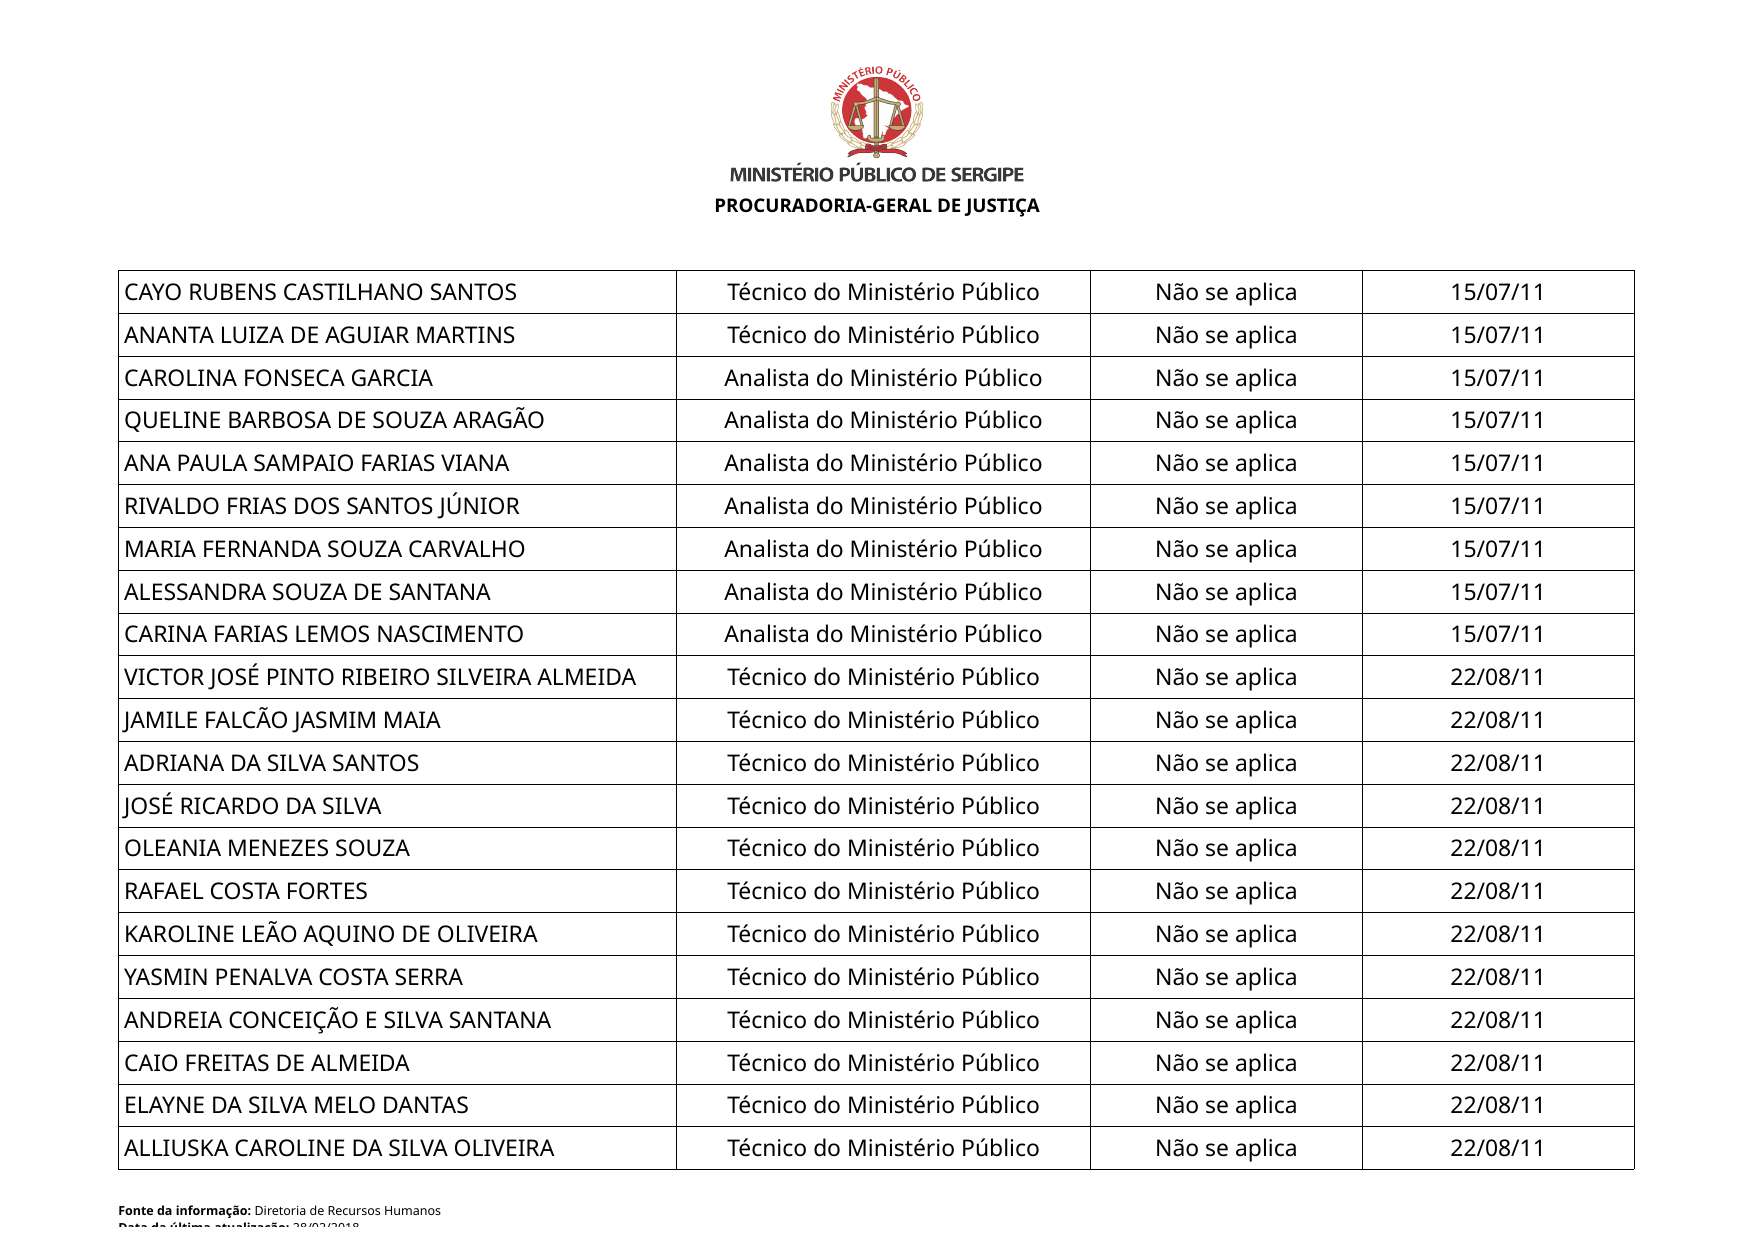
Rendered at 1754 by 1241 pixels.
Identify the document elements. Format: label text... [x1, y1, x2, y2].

table_cell Não se aplica [1091, 1127, 1362, 1169]
table_cell Não se aplica [1091, 314, 1362, 356]
table_cell 15/07/11 [1363, 442, 1634, 484]
table_cell Analista do Ministério Público [677, 528, 1090, 570]
table_cell Não se aplica [1091, 742, 1362, 784]
table_cell ALESSANDRA SOUZA DE SANTANA [119, 571, 676, 612]
table_cell Analista do Ministério Público [677, 442, 1090, 484]
table_cell Técnico do Ministério Público [677, 1085, 1090, 1126]
table_cell 15/07/11 [1363, 271, 1634, 313]
table_cell 15/07/11 [1363, 614, 1634, 655]
table_cell MARIA FERNANDA SOUZA CARVALHO [119, 528, 676, 570]
table_cell 22/08/11 [1363, 913, 1634, 955]
table_cell Não se aplica [1091, 956, 1362, 998]
table_cell 15/07/11 [1363, 485, 1634, 527]
table_cell VICTOR JOSÉ PINTO RIBEIRO SILVEIRA ALMEIDA [119, 656, 676, 698]
table_cell Técnico do Ministério Público [677, 271, 1090, 313]
table_cell 22/08/11 [1363, 742, 1634, 784]
table_cell 15/07/11 [1363, 528, 1634, 570]
table_cell 22/08/11 [1363, 1042, 1634, 1083]
table_cell Técnico do Ministério Público [677, 785, 1090, 827]
table_cell 22/08/11 [1363, 870, 1634, 912]
table_cell 15/07/11 [1363, 400, 1634, 441]
table_cell Técnico do Ministério Público [677, 870, 1090, 912]
table_cell Não se aplica [1091, 400, 1362, 441]
table_cell 22/08/11 [1363, 656, 1634, 698]
table_cell 22/08/11 [1363, 1085, 1634, 1126]
table_cell Técnico do Ministério Público [677, 1042, 1090, 1083]
table_cell 22/08/11 [1363, 828, 1634, 869]
table_cell Técnico do Ministério Público [677, 314, 1090, 356]
table_cell Não se aplica [1091, 442, 1362, 484]
table_cell Não se aplica [1091, 828, 1362, 869]
table_cell Não se aplica [1091, 785, 1362, 827]
table_cell 22/08/11 [1363, 1127, 1634, 1169]
table_cell Não se aplica [1091, 1042, 1362, 1083]
table_cell Analista do Ministério Público [677, 400, 1090, 441]
table_cell Não se aplica [1091, 656, 1362, 698]
table_cell ANA PAULA SAMPAIO FARIAS VIANA [119, 442, 676, 484]
table_cell CAIO FREITAS DE ALMEIDA [119, 1042, 676, 1083]
table_cell Técnico do Ministério Público [677, 742, 1090, 784]
table_cell 22/08/11 [1363, 999, 1634, 1041]
table_cell Não se aplica [1091, 999, 1362, 1041]
table_cell KAROLINE LEÃO AQUINO DE OLIVEIRA [119, 913, 676, 955]
table_cell RAFAEL COSTA FORTES [119, 870, 676, 912]
table_cell 15/07/11 [1363, 571, 1634, 612]
table_cell ANANTA LUIZA DE AGUIAR MARTINS [119, 314, 676, 356]
table_cell OLEANIA MENEZES SOUZA [119, 828, 676, 869]
table_cell 15/07/11 [1363, 357, 1634, 398]
table_cell Não se aplica [1091, 1085, 1362, 1126]
table_cell YASMIN PENALVA COSTA SERRA [119, 956, 676, 998]
table_cell Não se aplica [1091, 357, 1362, 398]
table_cell Não se aplica [1091, 571, 1362, 612]
table_cell 22/08/11 [1363, 699, 1634, 741]
table_cell Técnico do Ministério Público [677, 828, 1090, 869]
table_cell Não se aplica [1091, 528, 1362, 570]
table_cell Analista do Ministério Público [677, 357, 1090, 398]
table_cell JAMILE FALCÃO JASMIM MAIA [119, 699, 676, 741]
table_cell Técnico do Ministério Público [677, 699, 1090, 741]
table_cell Analista do Ministério Público [677, 485, 1090, 527]
table_cell Não se aplica [1091, 699, 1362, 741]
table_cell Não se aplica [1091, 913, 1362, 955]
table_cell ELAYNE DA SILVA MELO DANTAS [119, 1085, 676, 1126]
table_cell CARINA FARIAS LEMOS NASCIMENTO [119, 614, 676, 655]
picture [730, 66, 1024, 185]
table_cell JOSÉ RICARDO DA SILVA [119, 785, 676, 827]
table_cell Não se aplica [1091, 271, 1362, 313]
table_cell Analista do Ministério Público [677, 614, 1090, 655]
table_cell ANDREIA CONCEIÇÃO E SILVA SANTANA [119, 999, 676, 1041]
table_cell 22/08/11 [1363, 785, 1634, 827]
table_cell Técnico do Ministério Público [677, 913, 1090, 955]
table_cell 15/07/11 [1363, 314, 1634, 356]
table_cell ADRIANA DA SILVA SANTOS [119, 742, 676, 784]
table_cell CAROLINA FONSECA GARCIA [119, 357, 676, 398]
table_cell Analista do Ministério Público [677, 571, 1090, 612]
table_cell Técnico do Ministério Público [677, 1127, 1090, 1169]
table_cell RIVALDO FRIAS DOS SANTOS JÚNIOR [119, 485, 676, 527]
table_cell Técnico do Ministério Público [677, 999, 1090, 1041]
table_cell QUELINE BARBOSA DE SOUZA ARAGÃO [119, 400, 676, 441]
table_cell ALLIUSKA CAROLINE DA SILVA OLIVEIRA [119, 1127, 676, 1169]
table_cell Técnico do Ministério Público [677, 956, 1090, 998]
table_cell Não se aplica [1091, 485, 1362, 527]
table_cell CAYO RUBENS CASTILHANO SANTOS [119, 271, 676, 313]
table_cell Técnico do Ministério Público [677, 656, 1090, 698]
table_cell Não se aplica [1091, 870, 1362, 912]
table_cell Não se aplica [1091, 614, 1362, 655]
table_cell 22/08/11 [1363, 956, 1634, 998]
